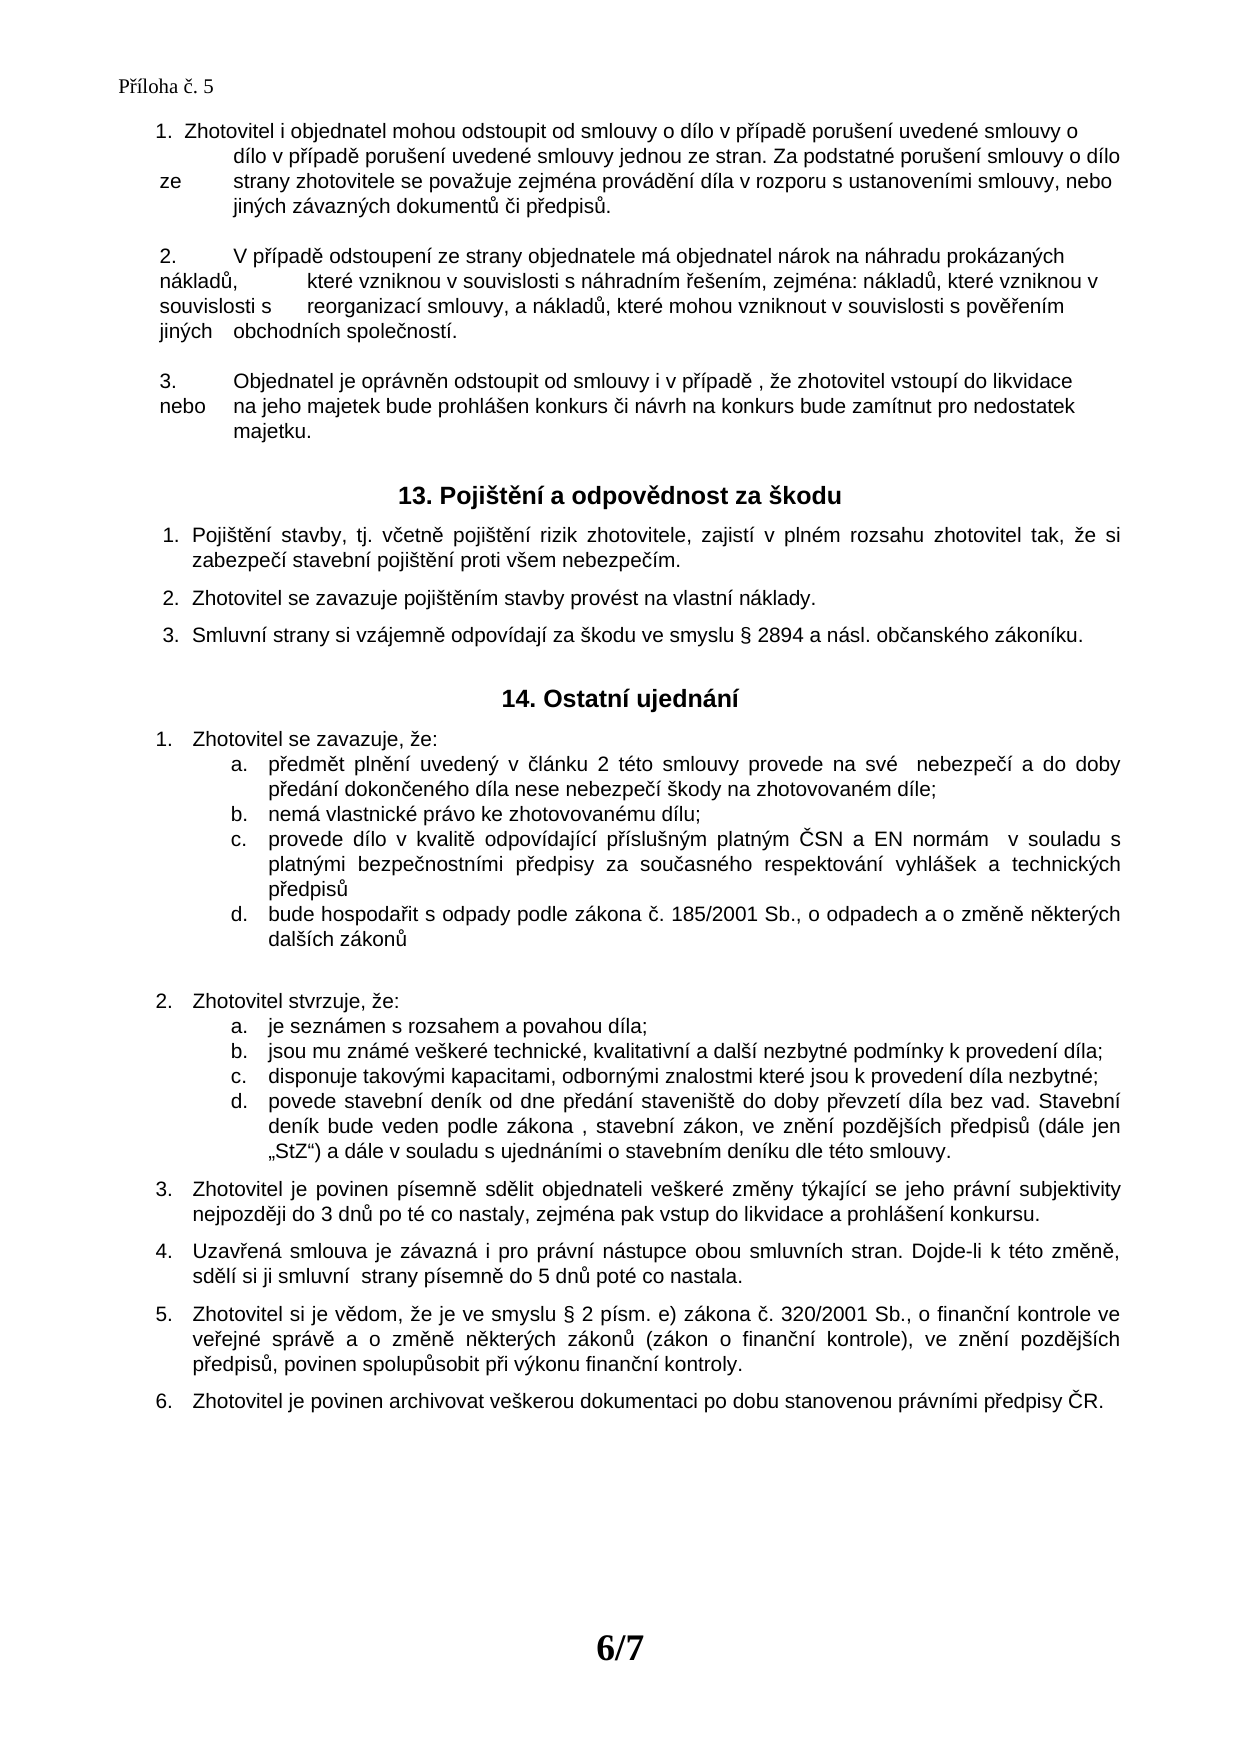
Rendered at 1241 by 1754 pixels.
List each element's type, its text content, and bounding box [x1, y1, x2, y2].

list Zhotovitel je povinen písemně sdělit objednateli veškeré změny týkající se jeho právní subjektivity nejpozději do 3 dnů po té co nastaly, zejména pak vstup do likvidace a prohlášení konkursu. [155, 1176, 1122, 1226]
text 1 . Z 1. Zhotovitel i objednatel mohou odstoupit od smlouvy o dílo v případě porušení uvedené smlouvy o dílo v případě porušení uvedené smlouvy jednou ze stran. Za podstatné porušení smlouvy o dílo ze strany zhotovitele se považuje zejména provádění díla v rozporu s ustanoveními smlouvy, nebo jiných závazných dokumentů či předpisů. 2. V případě odstoupení ze strany objednatele má objednatel nárok na náhradu prokázaných nákladů, které vzniknou v souvislosti s náhradním řešením, zejména: nákladů, které vzniknou v souvislosti s reorganizací smlouvy, a nákladů, které mohou vzniknout v souvislosti s pověřením jiných obchodních společností. 3. Objednatel je oprávněn odstoupit od smlouvy i v případě , že zhotovitel vstoupí do likvidace nebo na jeho majetek bude prohlášen konkurs či návrh na konkurs bude zamítnut pro nedostatek majetku. [0, 118, 1122, 443]
list Pojištění stavby, tj. včetně pojištění rizik zhotovitele, zajistí v plném rozsahu zhotovitel tak, že si zabezpečí stavební pojištění proti všem nebezpečím. [162, 522, 1122, 572]
list bude hospodařit s odpady podle zákona č. 185/2001 Sb., o odpadech a o změně některých dalších zákonů [231, 901, 1122, 951]
list Smluvní strany si vzájemně odpovídají za škodu ve smyslu § 2894 a násl. občanského zákoníku. [162, 622, 1122, 647]
list Zhotovitel je povinen archivovat veškerou dokumentaci po dobu stanovenou právními předpisy ČR. [155, 1388, 1122, 1413]
list Zhotovitel se zavazuje pojištěním stavby provést na vlastní náklady. [162, 584, 1122, 609]
list Zhotovitel si je vědom, že je ve smyslu § 2 písm. e) zákona č. 320/2001 Sb., o finanční kontrole ve veřejné správě a o změně některých zákonů (zákon o finanční kontrole), ve znění pozdějších předpisů, povinen spolupůsobit při výkonu finanční kontroly. [155, 1301, 1122, 1376]
list disponuje takovými kapacitami, odbornými znalostmi které jsou k provedení díla nezbytné; [231, 1063, 1122, 1088]
list Zhotovitel stvrzuje, že: [155, 988, 1122, 1013]
list Uzavřená smlouva je závazná i pro právní nástupce obou smluvních stran. Dojde-li k této změně, sdělí si ji smluvní strany písemně do 5 dnů poté co nastala. [155, 1238, 1122, 1288]
list předmět plnění uvedený v článku 2 této smlouvy provede na své nebezpečí a do doby předání dokončeného díla nese nebezpečí škody na zhotovovaném díle; [231, 751, 1122, 801]
list povede stavební deník od dne předání staveniště do doby převzetí díla bez vad. Stavební deník bude veden podle zákona , stavební zákon, ve znění pozdějších předpisů (dále jen „StZ“) a dále v souladu s ujednáními o stavebním deníku dle této smlouvy. [231, 1088, 1122, 1163]
list provede dílo v kvalitě odpovídající příslušným platným ČSN a EN normám v souladu s platnými bezpečnostními předpisy za současného respektování vyhlášek a technických předpisů [231, 826, 1122, 901]
list je seznámen s rozsahem a povahou díla; [231, 1013, 1122, 1038]
list nemá vlastnické právo ke zhotovovanému dílu; [231, 801, 1122, 826]
text 13. Pojištění a odpovědnost za škodu [118, 481, 1122, 509]
text 14. Ostatní ujednání [118, 684, 1122, 713]
list jsou mu známé veškeré technické, kvalitativní a další nezbytné podmínky k provedení díla; [231, 1038, 1122, 1063]
list Zhotovitel se zavazuje, že: [155, 726, 1122, 751]
